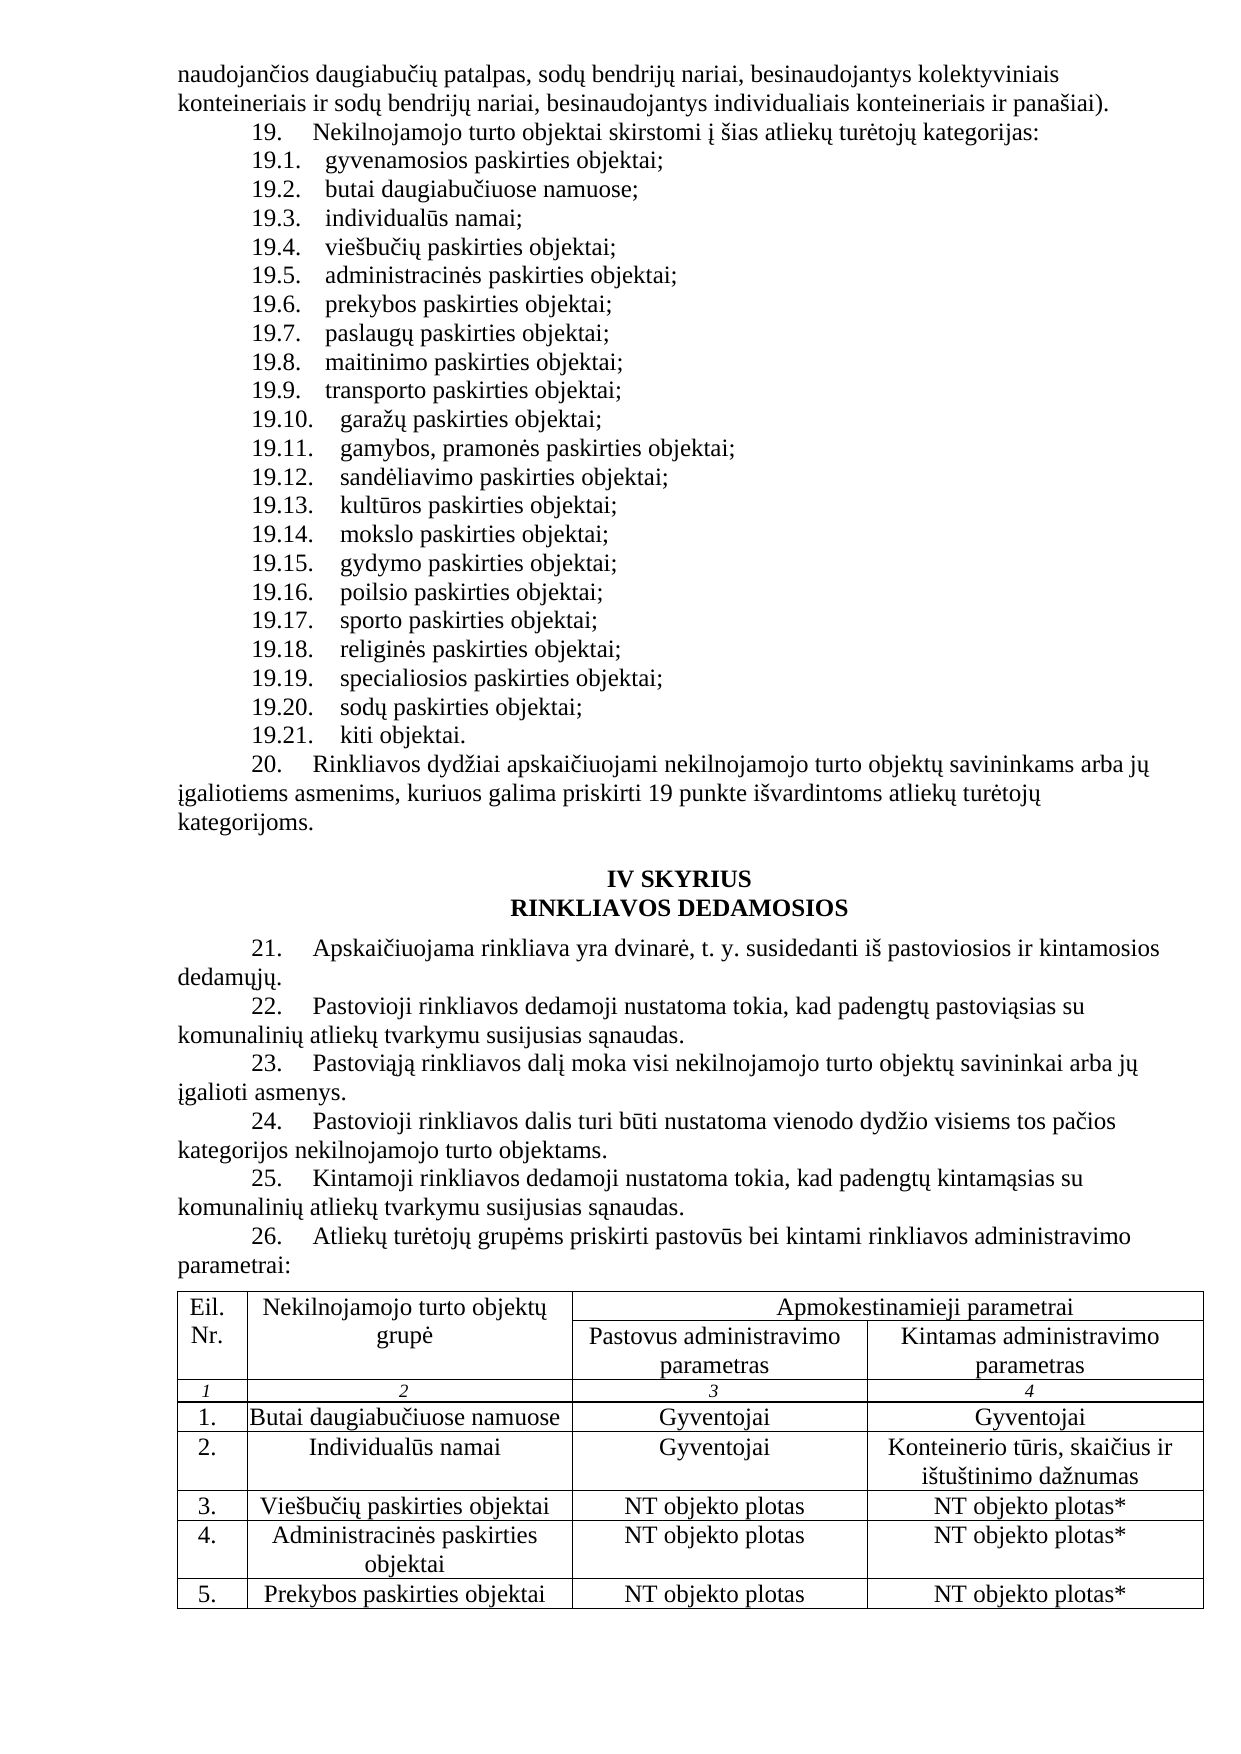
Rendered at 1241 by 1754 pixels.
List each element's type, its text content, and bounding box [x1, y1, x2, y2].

text 19.13. kultūros paskirties objektai; [177, 490, 1181, 519]
table_cell Pastovus administravimo parametras [573, 1321, 867, 1379]
table_cell 3 [573, 1380, 867, 1401]
text 19.8. maitinimo paskirties objektai; [177, 347, 1181, 375]
text 24. Pastovioji rinkliavos dalis turi būti nustatoma vienodo dydžio visiems tos pačios kategorijos nekilnojamojo turto objektams. [177, 1106, 1181, 1163]
text 19.18. religinės paskirties objektai; [177, 634, 1181, 663]
table_cell Gyventojai [868, 1403, 1203, 1431]
text 19.14. mokslo paskirties objektai; [177, 519, 1181, 548]
text 19.12. sandėliavimo paskirties objektai; [177, 462, 1181, 490]
table_cell Individualūs namai [248, 1432, 572, 1490]
table_cell Konteinerio tūris, skaičius ir ištuštinimo dažnumas [868, 1432, 1203, 1490]
table_cell 4 [868, 1380, 1203, 1401]
table_cell 2 [248, 1380, 572, 1401]
table_cell Butai daugiabučiuose namuose [248, 1403, 572, 1431]
text 22. Pastovioji rinkliavos dedamoji nustatoma tokia, kad padengtų pastoviąsias su komunalinių atliekų tvarkymu susijusias sąnaudas. [177, 991, 1181, 1048]
table_cell NT objekto plotas [573, 1579, 867, 1608]
table_cell 4. [178, 1521, 247, 1578]
text 19.19. specialiosios paskirties objektai; [177, 663, 1181, 692]
table_cell NT objekto plotas* [868, 1579, 1203, 1608]
text IV SKYRIUS [177, 864, 1181, 893]
text 19.6. prekybos paskirties objektai; [177, 289, 1181, 318]
table_cell 5. [178, 1579, 247, 1608]
text 19.3. individualūs namai; [177, 203, 1181, 232]
text 19.15. gydymo paskirties objektai; [177, 548, 1181, 577]
text 23. Pastoviąją rinkliavos dalį moka visi nekilnojamojo turto objektų savininkai arba jų įgalioti asmenys. [177, 1048, 1181, 1106]
text 26. Atliekų turėtojų grupėms priskirti pastovūs bei kintami rinkliavos administravimo parametrai: [177, 1221, 1181, 1278]
table_cell 3. [178, 1491, 247, 1519]
text 19.16. poilsio paskirties objektai; [177, 577, 1181, 605]
text 19.9. transporto paskirties objektai; [177, 375, 1181, 404]
text 19.20. sodų paskirties objektai; [177, 692, 1181, 720]
table_header Eil. Nr. [178, 1292, 247, 1379]
table_cell NT objekto plotas* [868, 1491, 1203, 1519]
text 19.1. gyvenamosios paskirties objektai; [177, 145, 1181, 174]
table_cell NT objekto plotas [573, 1521, 867, 1578]
text 19.2. butai daugiabučiuose namuose; [177, 174, 1181, 203]
table_header Nekilnojamojo turto objektų grupė [248, 1292, 572, 1379]
text 19. Nekilnojamojo turto objektai skirstomi į šias atliekų turėtojų kategorijas: [177, 117, 1181, 145]
table_header Apmokestinamieji parametrai [573, 1292, 1203, 1320]
table_cell Viešbučių paskirties objektai [248, 1491, 572, 1519]
text naudojančios daugiabučių patalpas, sodų bendrijų nariai, besinaudojantys kolektyviniais konteineriais ir sodų bendrijų nariai, besinaudojantys individualiais konteineriais ir panašiai). [177, 59, 1181, 117]
table_cell 1 [178, 1380, 247, 1401]
text 20. Rinkliavos dydžiai apskaičiuojami nekilnojamojo turto objektų savininkams arba jų įgaliotiems asmenims, kuriuos galima priskirti 19 punkte išvardintoms atliekų turėtojų kategorijoms. [177, 749, 1181, 835]
text 21. Apskaičiuojama rinkliava yra dvinarė, t. y. susidedanti iš pastoviosios ir kintamosios dedamųjų. [177, 933, 1181, 991]
text 19.4. viešbučių paskirties objektai; [177, 232, 1181, 260]
text RINKLIAVOS DEDAMOSIOS [177, 893, 1181, 922]
text 19.10. garažų paskirties objektai; [177, 404, 1181, 433]
table_cell 1. [178, 1403, 247, 1431]
table_cell Administracinės paskirties objektai [248, 1521, 572, 1578]
text 19.7. paslaugų paskirties objektai; [177, 318, 1181, 347]
text 19.5. administracinės paskirties objektai; [177, 260, 1181, 289]
table_cell 2. [178, 1432, 247, 1490]
table_cell Gyventojai [573, 1432, 867, 1490]
table_cell Gyventojai [573, 1403, 867, 1431]
text 19.21. kiti objektai. [177, 720, 1181, 749]
table_cell NT objekto plotas [573, 1491, 867, 1519]
table_cell Kintamas administravimo parametras [868, 1321, 1203, 1379]
text 25. Kintamoji rinkliavos dedamoji nustatoma tokia, kad padengtų kintamąsias su komunalinių atliekų tvarkymu susijusias sąnaudas. [177, 1163, 1181, 1221]
table_cell NT objekto plotas* [868, 1521, 1203, 1578]
table_cell Prekybos paskirties objektai [248, 1579, 572, 1608]
text 19.11. gamybos, pramonės paskirties objektai; [177, 433, 1181, 462]
text 19.17. sporto paskirties objektai; [177, 605, 1181, 634]
